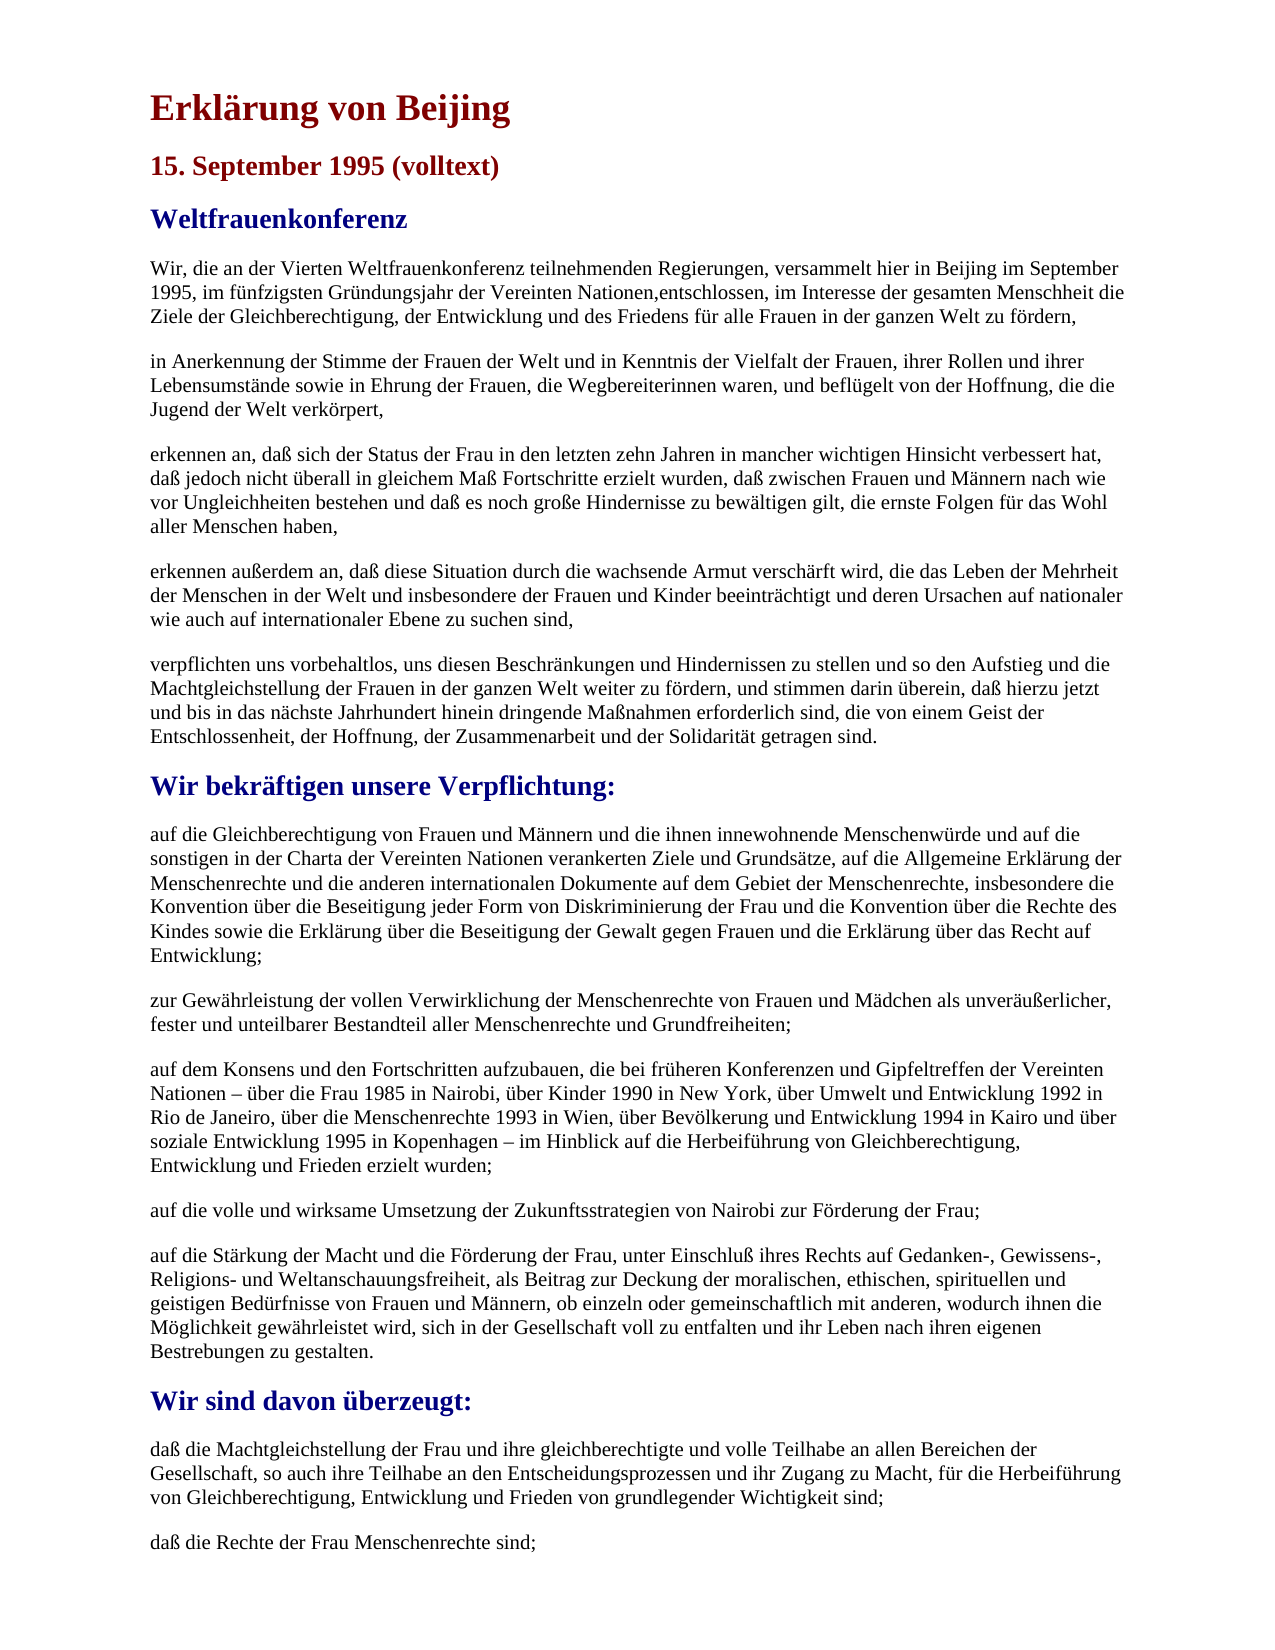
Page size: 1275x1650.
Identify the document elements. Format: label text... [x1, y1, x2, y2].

text 15. September 1995 (volltext) [150, 149, 1125, 182]
text verpflichten uns vorbehaltlos, uns diesen Beschränkungen und Hindernissen zu stellen und so den Aufstieg und die Machtgleichstellung der Frauen in der ganzen Welt weiter zu fördern, und stimmen darin überein, daß hierzu jetzt und bis in das nächste Jahrhundert hinein dringende Maßnahmen erforderlich sind, die von einem Geist der Entschlossenheit, der Hoffnung, der Zusammenarbeit und der Solidarität getragen sind. [150, 652, 1125, 748]
text auf die Gleichberechtigung von Frauen und Männern und die ihnen innewohnende Menschenwürde und auf die sonstigen in der Charta der Vereinten Nationen verankerten Ziele und Grundsätze, auf die Allgemeine Erklärung der Menschenrechte und die anderen internationalen Dokumente auf dem Gebiet der Menschenrechte, insbesondere die Konvention über die Beseitigung jeder Form von Diskriminierung der Frau und die Konvention über die Rechte des Kindes sowie die Erklärung über die Beseitigung der Gewalt gegen Frauen und die Erklärung über das Recht auf Entwicklung; [150, 822, 1125, 967]
text erkennen an, daß sich der Status der Frau in den letzten zehn Jahren in mancher wichtigen Hinsicht verbessert hat, daß jedoch nicht überall in gleichem Maß Fortschritte erzielt wurden, daß zwischen Frauen und Männern nach wie vor Ungleichheiten bestehen und daß es noch große Hindernisse zu bewältigen gilt, die ernste Folgen für das Wohl aller Menschen haben, [150, 442, 1125, 538]
text zur Gewährleistung der vollen Verwirklichung der Menschenrechte von Frauen und Mädchen als unveräußerlicher, fester und unteilbarer Bestandteil aller Menschenrechte und Grundfreiheiten; [150, 987, 1125, 1036]
text auf dem Konsens und den Fortschritten aufzubauen, die bei früheren Konferenzen und Gipfeltreffen der Vereinten Nationen – über die Frau 1985 in Nairobi, über Kinder 1990 in New York, über Umwelt und Entwicklung 1992 in Rio de Janeiro, über die Menschenrechte 1993 in Wien, über Bevölkerung und Entwicklung 1994 in Kairo und über soziale Entwicklung 1995 in Kopenhagen – im Hinblick auf die Herbeiführung von Gleichberechtigung, Entwicklung und Frieden erzielt wurden; [150, 1056, 1125, 1177]
text Wir bekräftigen unsere Verpflichtung: [150, 769, 1125, 801]
text erkennen außerdem an, daß diese Situation durch die wachsende Armut verschärft wird, die das Leben der Mehrheit der Menschen in der Welt und insbesondere der Frauen und Kinder beeinträchtigt und deren Ursachen auf nationaler wie auch auf internationaler Ebene zu suchen sind, [150, 559, 1125, 631]
text auf die volle und wirksame Umsetzung der Zukunftsstrategien von Nairobi zur Förderung der Frau; [150, 1198, 1125, 1222]
text Weltfrauenkonferenz [150, 203, 1125, 235]
text Wir sind davon überzeugt: [150, 1384, 1125, 1416]
text Wir, die an der Vierten Weltfrauenkonferenz teilnehmenden Regierungen, versammelt hier in Beijing im September 1995, im fünfzigsten Gründungsjahr der Vereinten Nationen,entschlossen, im Interesse der gesamten Menschheit die Ziele der Gleichberechtigung, der Entwicklung und des Friedens für alle Frauen in der ganzen Welt zu fördern, [150, 256, 1125, 328]
text auf die Stärkung der Macht und die Förderung der Frau, unter Einschluß ihres Rechts auf Gedanken-, Gewissens-, Religions- und Weltanschauungsfreiheit, als Beitrag zur Deckung der moralischen, ethischen, spirituellen und geistigen Bedürfnisse von Frauen und Männern, ob einzeln oder gemeinschaftlich mit anderen, wodurch ihnen die Möglichkeit gewährleistet wird, sich in der Gesellschaft voll zu entfalten und ihr Leben nach ihren eigenen Bestrebungen zu gestalten. [150, 1242, 1125, 1363]
text daß die Machtgleichstellung der Frau und ihre gleichberechtigte und volle Teilhabe an allen Bereichen der Gesellschaft, so auch ihre Teilhabe an den Entscheidungsprozessen und ihr Zugang zu Macht, für die Herbeiführung von Gleichberechtigung, Entwicklung und Frieden von grundlegender Wichtigkeit sind; [150, 1437, 1125, 1509]
text daß die Rechte der Frau Menschenrechte sind; [150, 1530, 1125, 1554]
text Erklärung von Beijing [150, 85, 1125, 128]
text in Anerkennung der Stimme der Frauen der Welt und in Kenntnis der Vielfalt der Frauen, ihrer Rollen und ihrer Lebensumstände sowie in Ehrung der Frauen, die Wegbereiterinnen waren, und beflügelt von der Hoffnung, die die Jugend der Welt verkörpert, [150, 349, 1125, 421]
